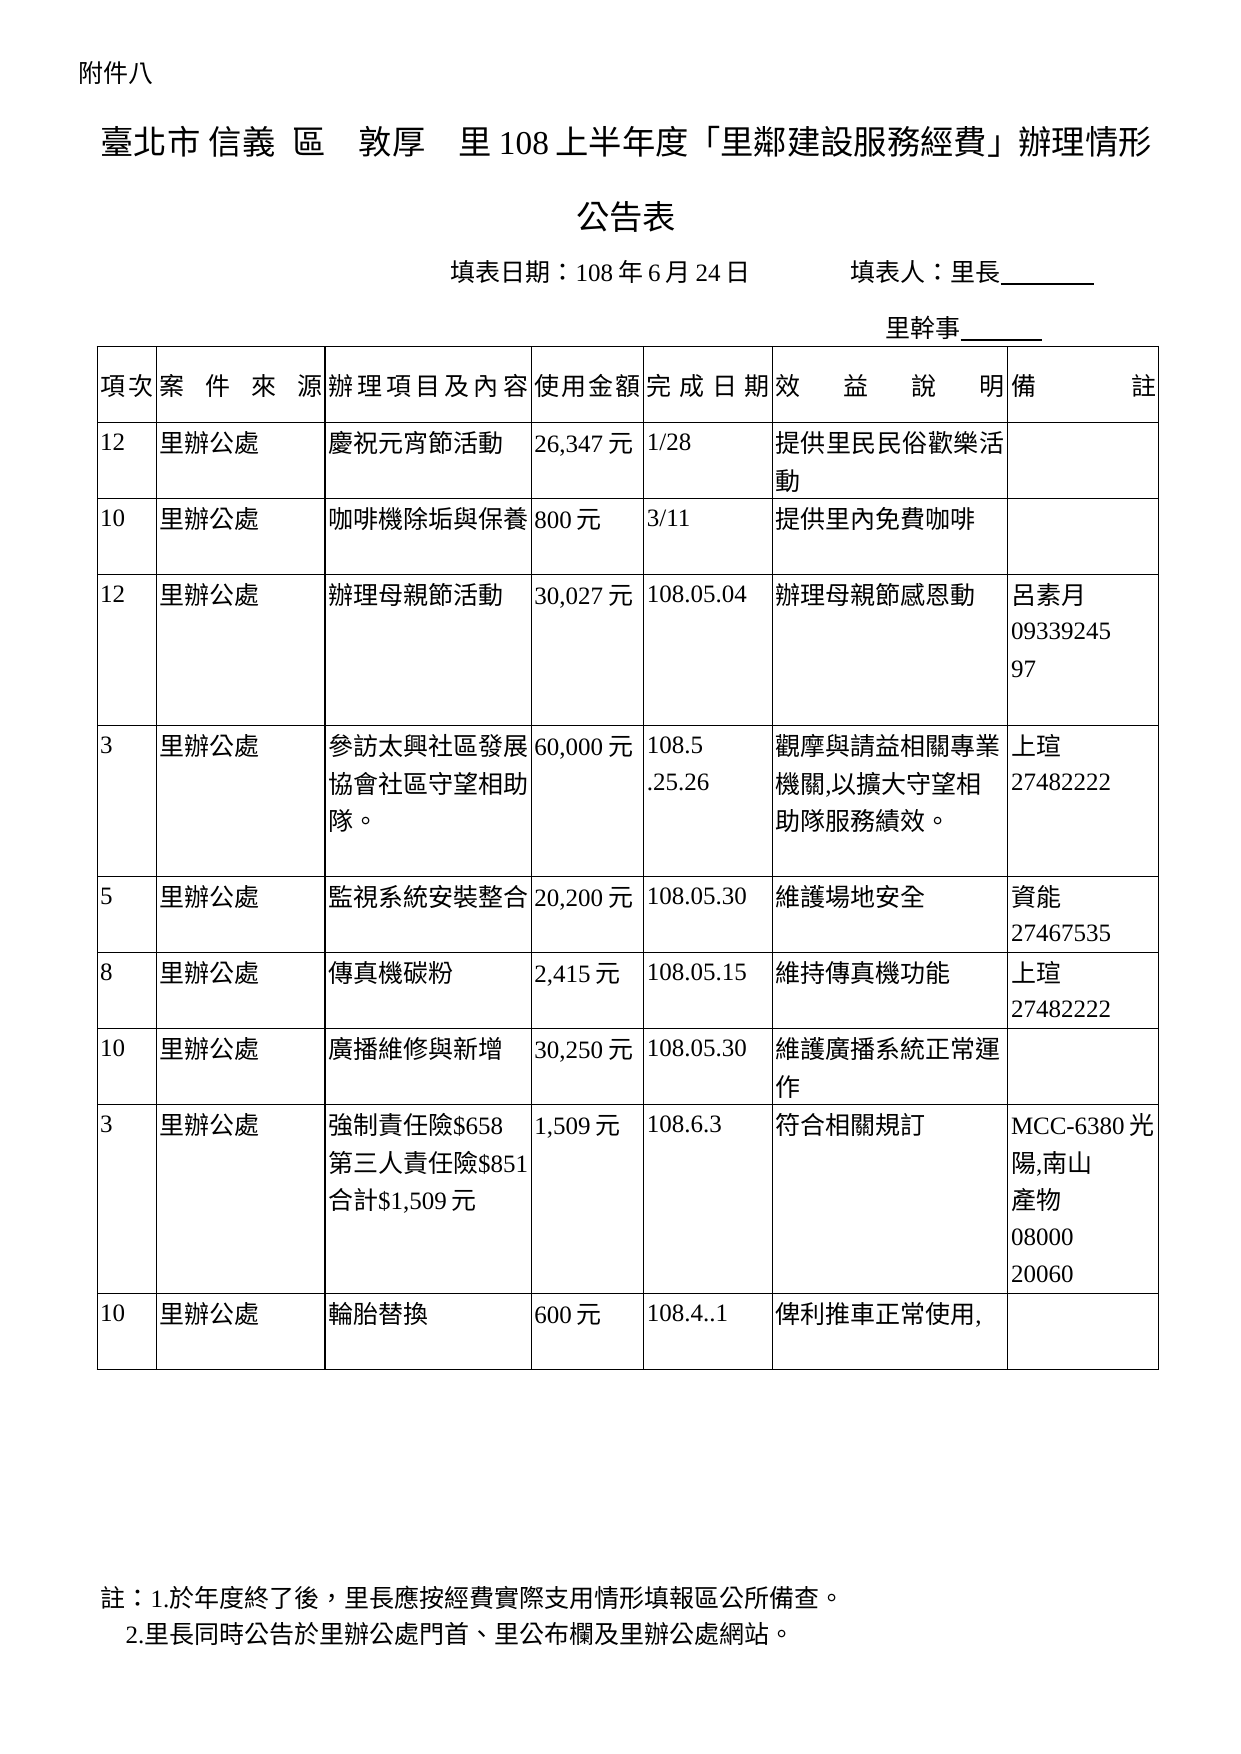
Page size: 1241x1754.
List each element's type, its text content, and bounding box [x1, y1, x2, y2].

table_cell 上瑄27482222 [1008, 726, 1158, 876]
table_header 備註 [1008, 347, 1158, 422]
table_header 案件來源 [157, 347, 324, 422]
table_cell 辦理母親節活動 [326, 575, 531, 725]
table_cell 上瑄27482222 [1008, 953, 1158, 1028]
table_cell 提供里民民俗歡樂活動 [773, 423, 1007, 498]
table_cell 5 [98, 877, 156, 952]
table_cell 108.4..1 [644, 1294, 772, 1369]
text 填表日期：108年6月24日 填表人：里長 [100, 252, 1152, 289]
table_cell 8 [98, 953, 156, 1028]
table_cell 800元 [532, 499, 643, 574]
table_cell 里辦公處 [157, 1105, 324, 1293]
table_cell 里辦公處 [157, 953, 324, 1028]
table_cell 咖啡機除垢與保養 [326, 499, 531, 574]
table_cell 30,250元 [532, 1029, 643, 1104]
table_cell 2,415元 [532, 953, 643, 1028]
table_header 項次 [98, 347, 156, 422]
table_cell 提供里內免費咖啡 [773, 499, 1007, 574]
table_header 效益說明 [773, 347, 1007, 422]
table_cell 108.05.30 [644, 1029, 772, 1104]
table_cell 里辦公處 [157, 575, 324, 725]
table_header 辦理項目及內容 [326, 347, 531, 422]
text 附件八 [78, 53, 179, 90]
table_cell 12 [98, 423, 156, 498]
table_cell 3/11 [644, 499, 772, 574]
table_cell 里辦公處 [157, 726, 324, 876]
table_cell 里辦公處 [157, 877, 324, 952]
table_cell 3 [98, 726, 156, 876]
table_cell 12 [98, 575, 156, 725]
table_cell [1008, 499, 1158, 574]
table_cell 600元 [532, 1294, 643, 1369]
table_cell 慶祝元宵節活動 [326, 423, 531, 498]
table_cell 強制責任險$658第三人責任險$851合計$1,509元 [326, 1105, 531, 1293]
table_cell 20,200元 [532, 877, 643, 952]
table_cell 30,027元 [532, 575, 643, 725]
table_cell 108.6.3 [644, 1105, 772, 1293]
table_cell 觀摩與請益相關專業機關,以擴大守望相助隊服務績效。 [773, 726, 1007, 876]
table_header 使用金額 [532, 347, 643, 422]
table_cell 維持傳真機功能 [773, 953, 1007, 1028]
table_cell 維護場地安全 [773, 877, 1007, 952]
table_cell 呂素月 09339245 97 [1008, 575, 1158, 725]
table_cell 108.05.15 [644, 953, 772, 1028]
table_cell 維護廣播系統正常運作 [773, 1029, 1007, 1104]
text 里幹事 [100, 308, 1152, 346]
table_cell [1008, 423, 1158, 498]
table_cell 資能27467535 [1008, 877, 1158, 952]
table_cell 輪胎替換 [326, 1294, 531, 1369]
table_cell 3 [98, 1105, 156, 1293]
table_cell 監視系統安裝整合 [326, 877, 531, 952]
table_cell 10 [98, 1029, 156, 1104]
table_cell 1/28 [644, 423, 772, 498]
table_cell 108.05.30 [644, 877, 772, 952]
table_cell MCC-6380光陽,南山 產物 08000 20060 [1008, 1105, 1158, 1293]
table_cell 傳真機碳粉 [326, 953, 531, 1028]
table_cell 里辦公處 [157, 423, 324, 498]
table_cell 10 [98, 1294, 156, 1369]
table_cell 里辦公處 [157, 1294, 324, 1369]
table_cell 108.5 .25.26 [644, 726, 772, 876]
table_cell 10 [98, 499, 156, 574]
table_cell 俾利推車正常使用, [773, 1294, 1007, 1369]
table_cell 26,347元 [532, 423, 643, 498]
table_cell 60,000元 [532, 726, 643, 876]
table_cell 辦理母親節感恩動 [773, 575, 1007, 725]
table_cell 1,509元 [532, 1105, 643, 1293]
table_cell [1008, 1294, 1158, 1369]
text 臺北市 信義 區 敦厚 里108上半年度「里鄰建設服務經費」辦理情形公告表 [63, 46, 1152, 252]
table_cell 符合相關規訂 [773, 1105, 1007, 1293]
table_cell 參訪太興社區發展協會社區守望相助隊。 [326, 726, 531, 876]
table_cell 里辦公處 [157, 499, 324, 574]
table_cell 108.05.04 [644, 575, 772, 725]
table_cell 廣播維修與新增 [326, 1029, 531, 1104]
table_cell 里辦公處 [157, 1029, 324, 1104]
table_cell [1008, 1029, 1158, 1104]
table_header 完成日期 [644, 347, 772, 422]
